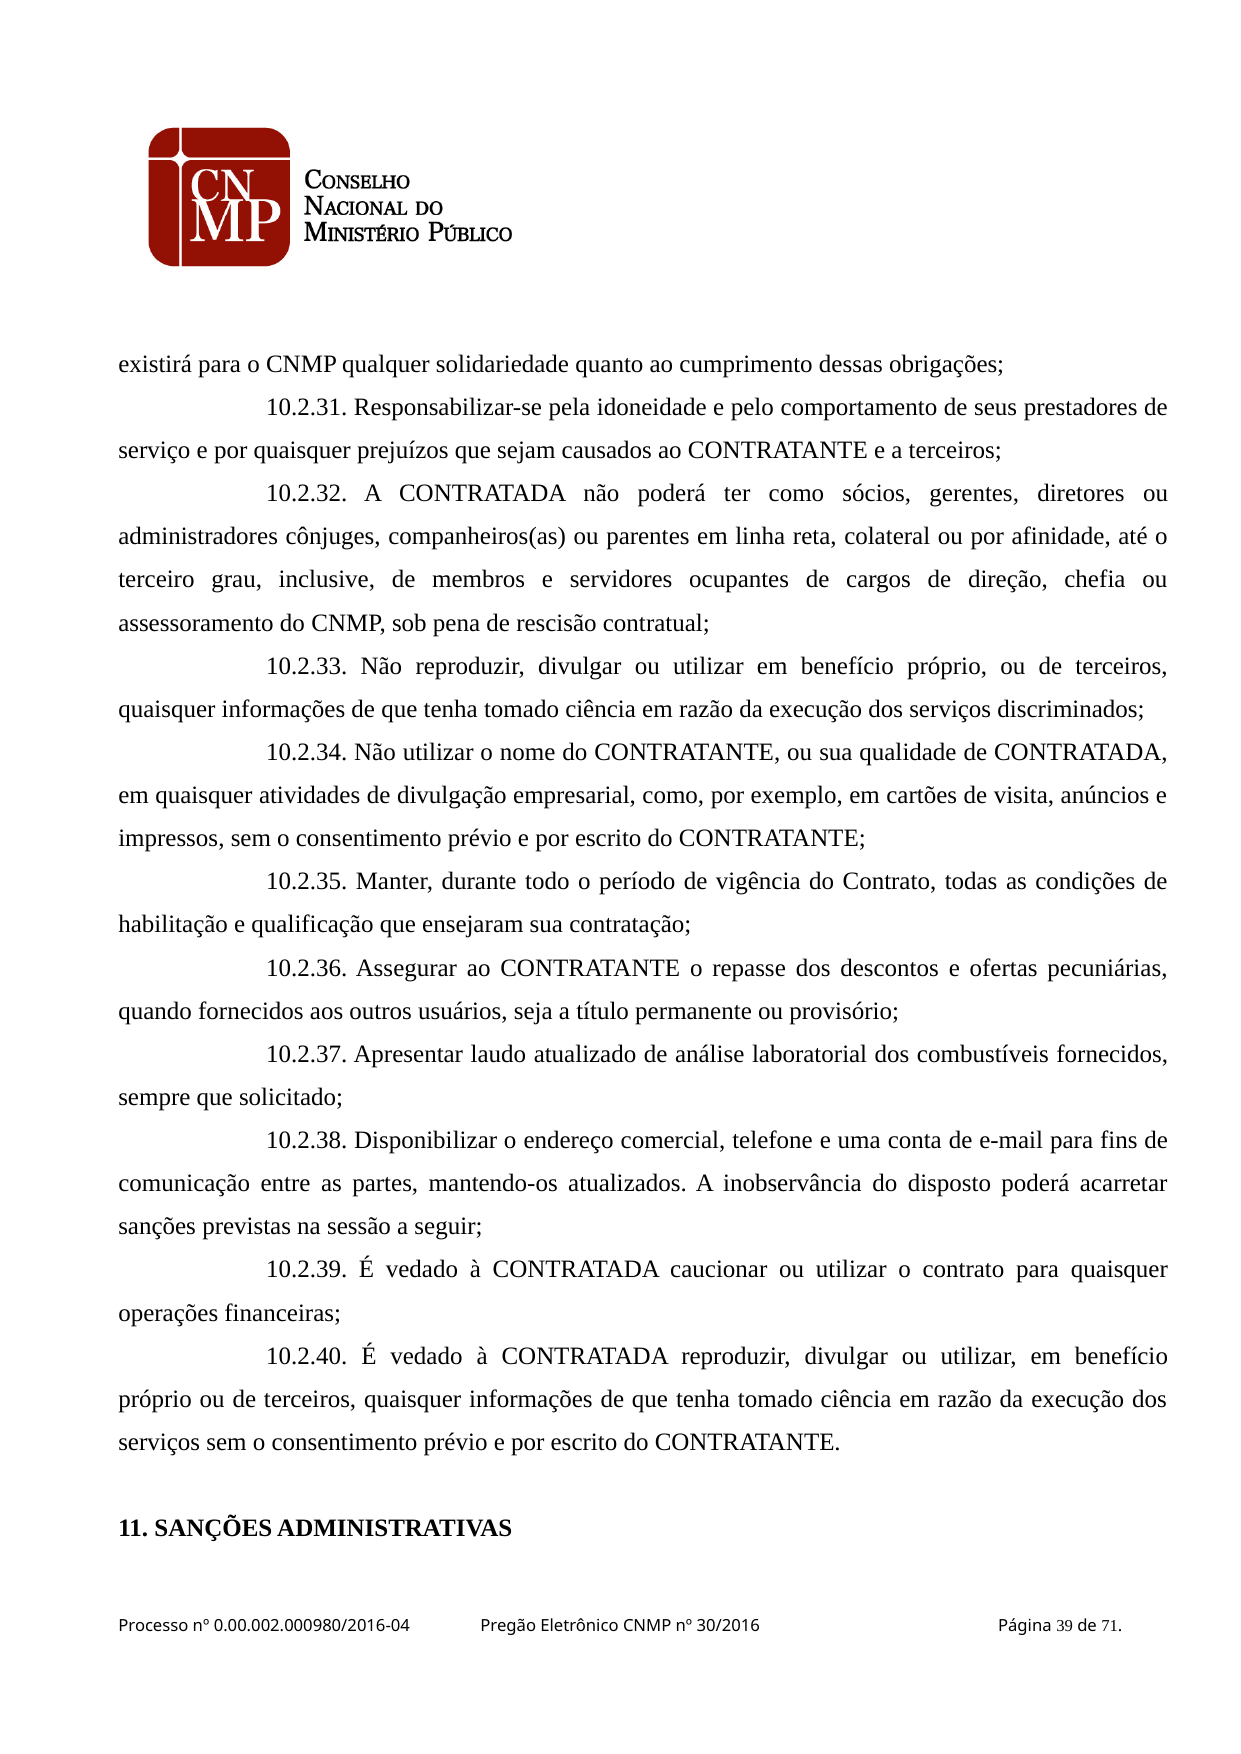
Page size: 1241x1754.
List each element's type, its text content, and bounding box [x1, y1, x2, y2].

text 10.2.31. Responsabilizar-se pela idoneidade e pelo comportamento de seus prestadores de serviço e por quaisquer prejuízos que sejam causados ao CONTRATANTE e a terceiros; [118, 392, 1169, 464]
text 10.2.35. Manter, durante todo o período de vigência do Contrato, todas as condições de habilitação e qualificação que ensejaram sua contratação; [118, 866, 1169, 938]
text 10.2.34. Não utilizar o nome do CONTRATANTE, ou sua qualidade de CONTRATADA, em quaisquer atividades de divulgação empresarial, como, por exemplo, em cartões de visita, anúncios e impressos, sem o consentimento prévio e por escrito do CONTRATANTE; [118, 737, 1169, 852]
text existirá para o CNMP qualquer solidariedade quanto ao cumprimento dessas obrigações; [118, 349, 1169, 378]
text 10.2.37. Apresentar laudo atualizado de análise laboratorial dos combustíveis fornecidos, sempre que solicitado; [118, 1039, 1169, 1111]
list 11. SANÇÕES ADMINISTRATIVAS [118, 1513, 1169, 1542]
text 10.2.32. A CONTRATADA não poderá ter como sócios, gerentes, diretores ou administradores cônjuges, companheiros(as) ou parentes em linha reta, colateral ou por afinidade, até o terceiro grau, inclusive, de membros e servidores ocupantes de cargos de direção, chefia ou assessoramento do CNMP, sob pena de rescisão contratual; [118, 478, 1169, 636]
text 10.2.36. Assegurar ao CONTRATANTE o repasse dos descontos e ofertas pecuniárias, quando fornecidos aos outros usuários, seja a título permanente ou provisório; [118, 953, 1169, 1024]
text 10.2.39. É vedado à CONTRATADA caucionar ou utilizar o contrato para quaisquer operações financeiras; [118, 1254, 1169, 1326]
picture [124, 105, 528, 288]
text 10.2.40. É vedado à CONTRATADA reproduzir, divulgar ou utilizar, em benefício próprio ou de terceiros, quaisquer informações de que tenha tomado ciência em razão da execução dos serviços sem o consentimento prévio e por escrito do CONTRATANTE. [118, 1341, 1169, 1456]
text 10.2.33. Não reproduzir, divulgar ou utilizar em benefício próprio, ou de terceiros, quaisquer informações de que tenha tomado ciência em razão da execução dos serviços discriminados; [118, 651, 1169, 723]
text 10.2.38. Disponibilizar o endereço comercial, telefone e uma conta de e-mail para fins de comunicação entre as partes, mantendo-os atualizados. A inobservância do disposto poderá acarretar sanções previstas na sessão a seguir; [118, 1125, 1169, 1240]
